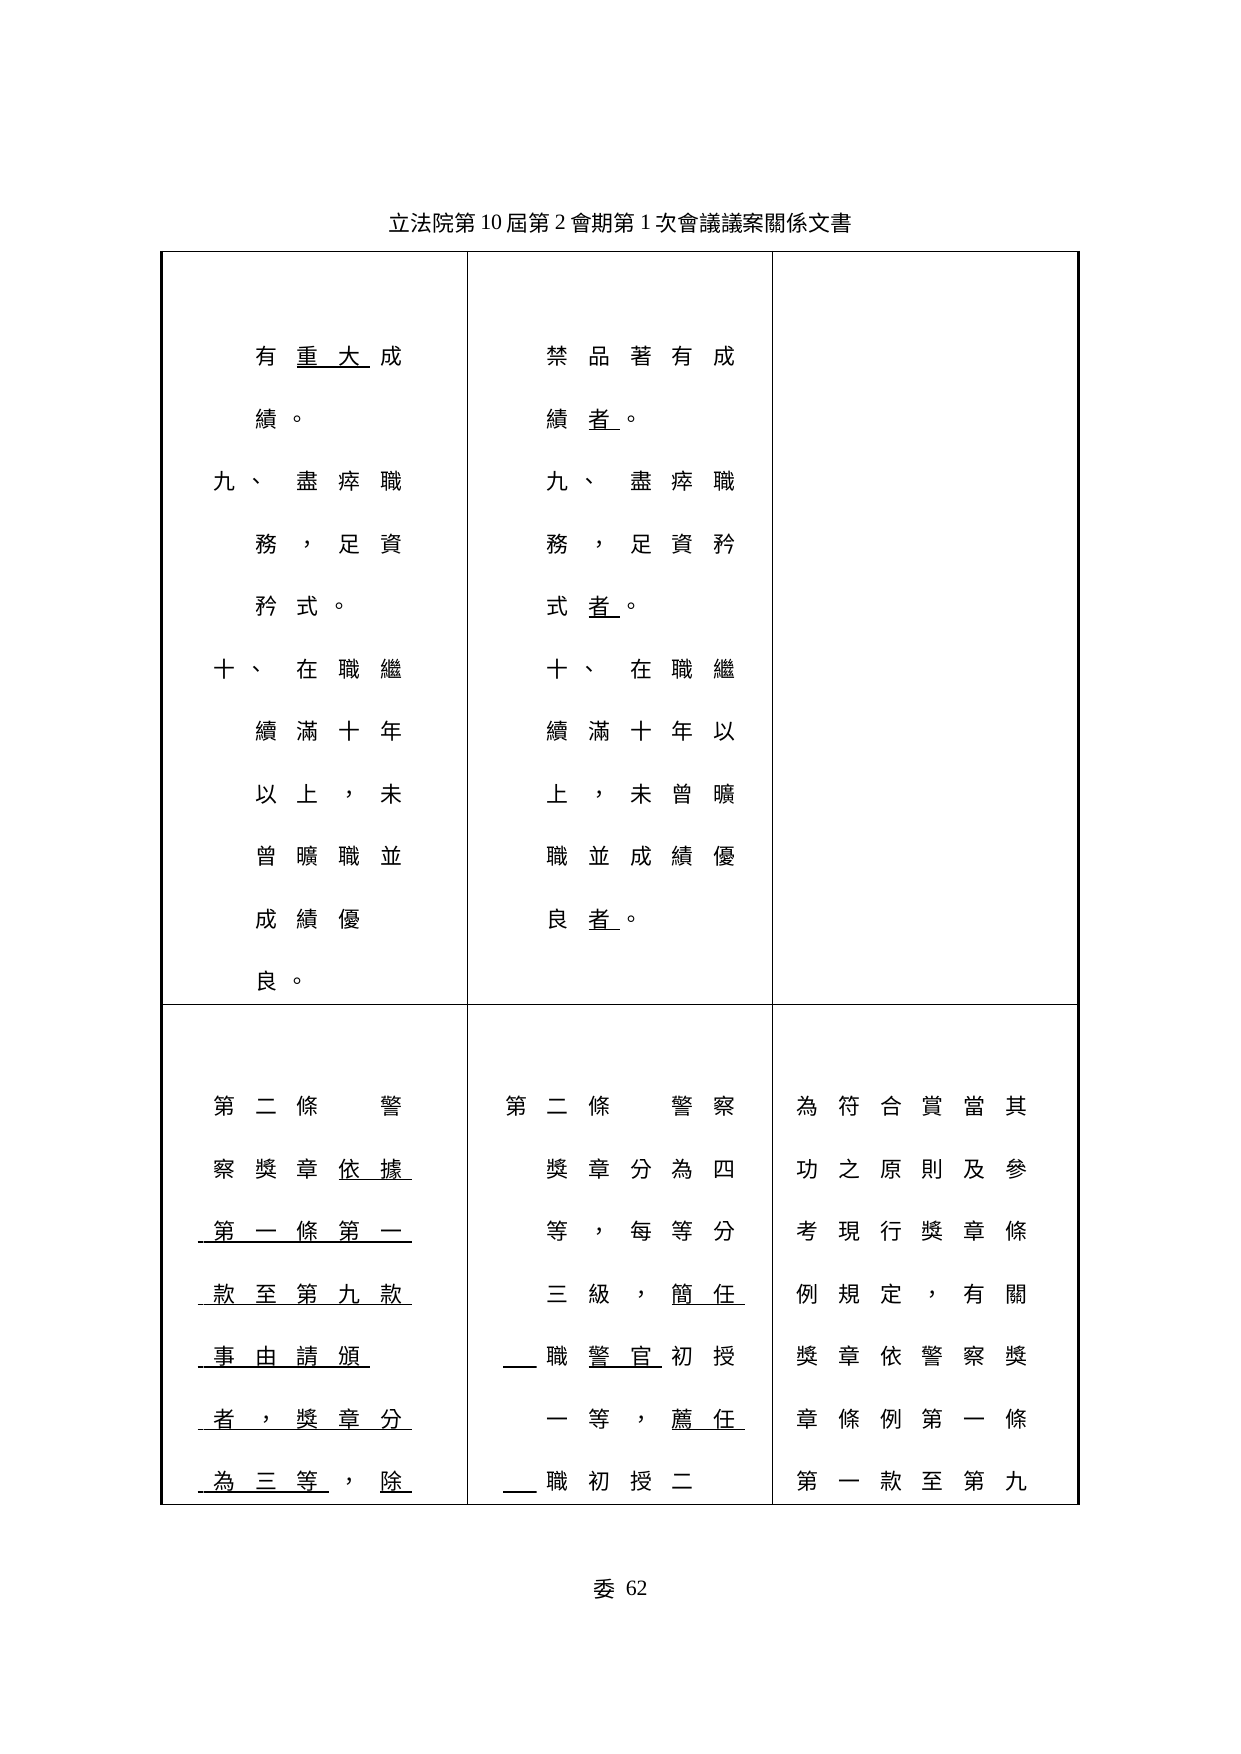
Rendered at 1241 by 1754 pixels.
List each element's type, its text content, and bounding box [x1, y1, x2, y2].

table_cell [773, 252, 1077, 1004]
table_cell 第二條 警察獎章依據第一條第一款至第九款事由請頒者，獎章分為三等，除 [163, 1005, 467, 1504]
table_cell 第二條 警察獎章分為四等，每等分三級，簡任職警官初授一等，薦任職初授二 [468, 1005, 772, 1504]
table_cell 為符合賞當其功之原則及參考現行獎章條例規定，有關獎章依警察獎章條例第一條第一款至第九 [773, 1005, 1077, 1504]
table_cell 禁品著有成績者。 九、盡瘁職務，足資矜式者。 十、在職繼續滿十年以上，未曾曠職並成績優良者。 [468, 252, 772, 1004]
table_cell 有重大成績。 九、盡瘁職務，足資矜式。 十、在職繼續滿十年以上，未曾曠職並成績優良。 [163, 252, 467, 1004]
